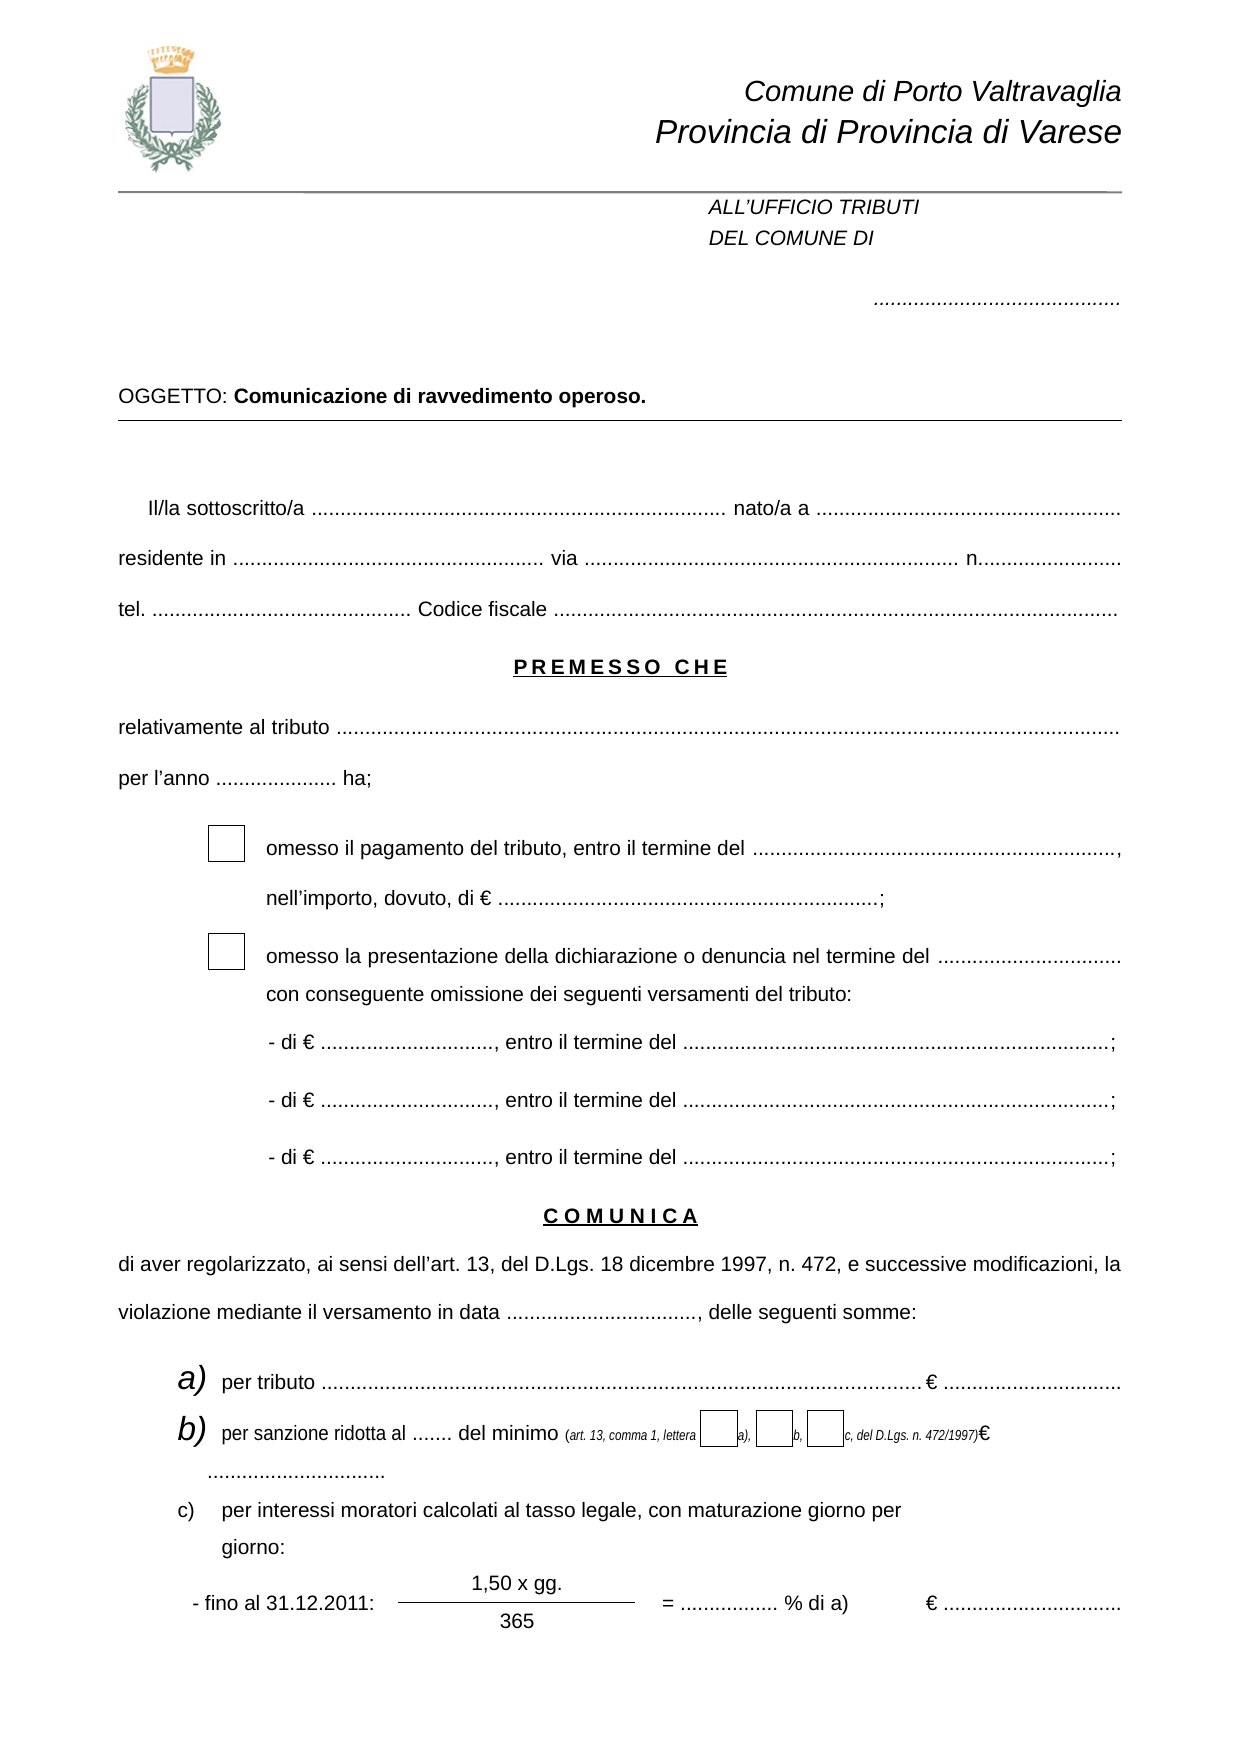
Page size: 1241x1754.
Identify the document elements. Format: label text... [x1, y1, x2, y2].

text - fino al 31.12.2011: = ................. % di a) € ............................... [843, 1595, 1122, 1614]
picture [122, 43, 224, 175]
text - di € .............................., entro il termine del ..........................................................................; [118, 1133, 1122, 1172]
text - di € .............................., entro il termine del ..........................................................................; [118, 1018, 1122, 1057]
list per interessi moratori calcolati al tasso legale, con maturazione giorno per [177, 1498, 1122, 1522]
text OGGETTO: Comunicazione di ravvedimento operoso. [118, 384, 1122, 408]
text PREMESSO CHE [118, 655, 1122, 679]
text omesso il pagamento del tributo, entro il termine del ..............................................................., nell’importo, dovuto, di € ..................................................................; [118, 824, 1122, 913]
text ........................................... [118, 274, 1122, 312]
text omesso la presentazione della dichiarazione o denuncia nel termine del ................................ con conseguente omissione dei seguenti versamenti del tributo: [118, 932, 1122, 1006]
text 1,50 x gg. [192, 1571, 1122, 1595]
text di aver regolarizzato, ai sensi dell’art. 13, del D.Lgs. 18 dicembre 1997, n. 472, e successive modificazioni, la violazione mediante il versamento in data ................................., delle seguenti somme: [118, 1252, 1122, 1326]
text DEL COMUNE DI [709, 226, 1122, 250]
list per sanzione ridotta al ....... del minimo (art. 13, comma 1, lettera a), b, c, del D.Lgs. n. 472/1997) € ............................... [177, 1409, 1122, 1486]
list per tributo € ............................... [177, 1358, 1122, 1396]
text - fino al 31.12.2011: = ................. % di a) € ............................... [192, 1595, 845, 1614]
text ALL’UFFICIO TRIBUTI [709, 195, 1122, 219]
text Il/la sottoscritto/a ........................................................................ nato/a a ..................................................... residente in ...................................................... via ................................................................. n......................... tel. ............................................. Codice fiscale .................................................................................................. [118, 484, 1122, 623]
text - di € .............................., entro il termine del ..........................................................................; [118, 1076, 1122, 1114]
text relativamente al tributo ........................................................................................................................................ per l’anno ..................... ha; [118, 703, 1122, 792]
text giorno: [221, 1535, 1122, 1559]
text C O M U N I C A [118, 1203, 1122, 1227]
text 365 [192, 1614, 1122, 1633]
